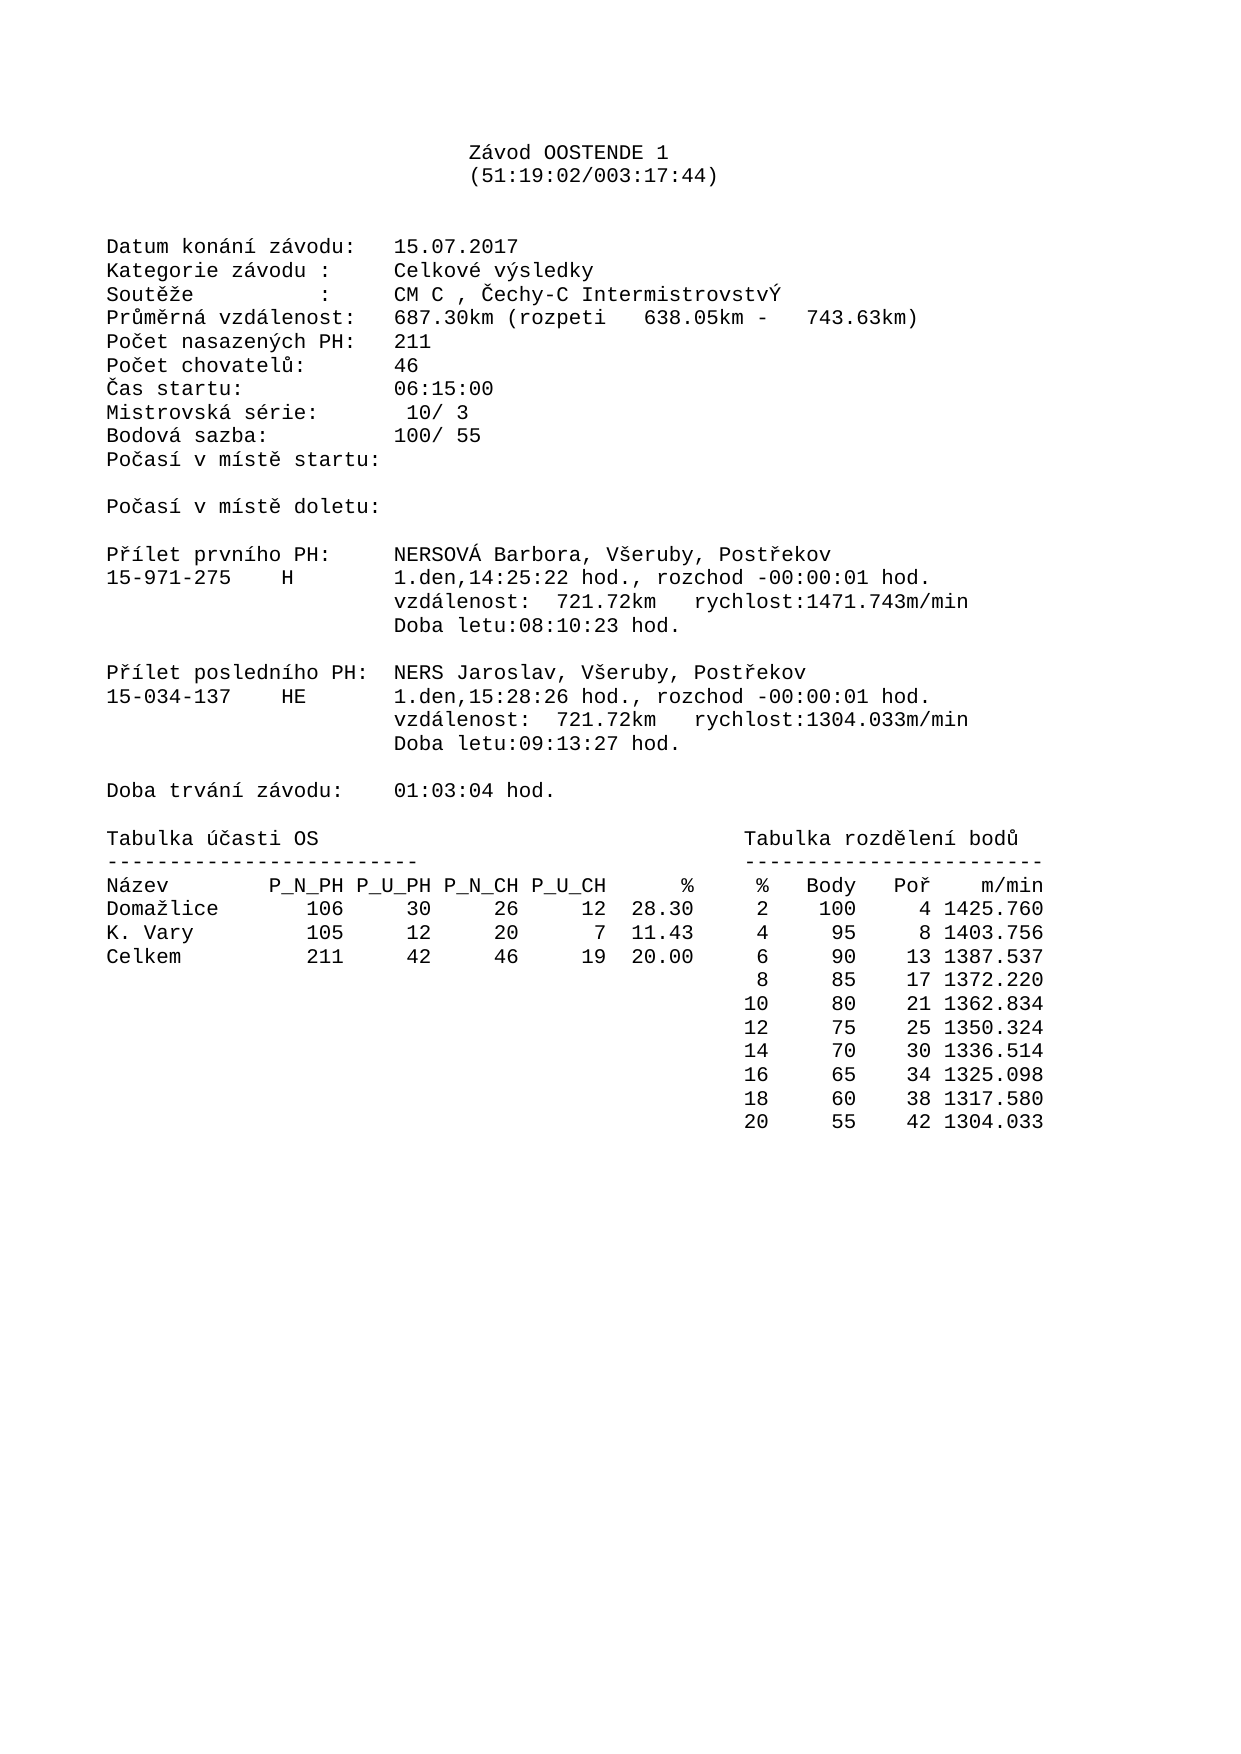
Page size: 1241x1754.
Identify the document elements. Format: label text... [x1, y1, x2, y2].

text vzdálenost: 721.72km rychlost:1304.033m/min [94, 709, 1151, 733]
text Doba letu:09:13:27 hod. [94, 733, 1151, 757]
text 10 80 21 1362.834 [94, 993, 1151, 1017]
text vzdálenost: 721.72km rychlost:1471.743m/min [94, 591, 1151, 615]
text Počasí v místě doletu: [94, 496, 1151, 520]
text (51:19:02/003:17:44) [94, 165, 1151, 189]
text 15-971-275 H 1.den,14:25:22 hod., rozchod -00:00:01 hod. [94, 567, 1151, 591]
text K. Vary 105 12 20 7 11.43 4 95 8 1403.756 [94, 922, 1151, 946]
text Název P_N_PH P_U_PH P_N_CH P_U_CH % % Body Poř m/min [94, 875, 1151, 898]
text Průměrná vzdálenost: 687.30km (rozpeti 638.05km - 743.63km) [94, 307, 1151, 331]
text Počasí v místě startu: [94, 449, 1151, 473]
text 18 60 38 1317.580 [94, 1088, 1151, 1111]
text 12 75 25 1350.324 [94, 1017, 1151, 1040]
text Počet nasazených PH: 211 [94, 331, 1151, 354]
text ------------------------- ------------------------ [94, 851, 1151, 875]
text 14 70 30 1336.514 [94, 1040, 1151, 1064]
text Celkem 211 42 46 19 20.00 6 90 13 1387.537 [94, 946, 1151, 969]
text Počet chovatelů: 46 [94, 354, 1151, 378]
text 15-034-137 HE 1.den,15:28:26 hod., rozchod -00:00:01 hod. [94, 686, 1151, 709]
text Bodová sazba: 100/ 55 [94, 426, 1151, 449]
text Tabulka účasti OS Tabulka rozdělení bodů [94, 827, 1151, 851]
text Doba letu:08:10:23 hod. [94, 615, 1151, 638]
text Domažlice 106 30 26 12 28.30 2 100 4 1425.760 [94, 898, 1151, 922]
text 16 65 34 1325.098 [94, 1064, 1151, 1088]
text Doba trvání závodu: 01:03:04 hod. [94, 780, 1151, 804]
text 8 85 17 1372.220 [94, 969, 1151, 993]
text Datum konání závodu: 15.07.2017 [94, 236, 1151, 260]
text 20 55 42 1304.033 [94, 1111, 1151, 1135]
text Přílet posledního PH: NERS Jaroslav, Všeruby, Postřekov [94, 662, 1151, 686]
text Přílet prvního PH: NERSOVÁ Barbora, Všeruby, Postřekov [94, 544, 1151, 567]
text Mistrovská série: 10/ 3 [94, 402, 1151, 426]
text Závod OOSTENDE 1 [94, 142, 1151, 165]
text Kategorie závodu : Celkové výsledky [94, 260, 1151, 284]
text Čas startu: 06:15:00 [94, 378, 1151, 402]
text Soutěže : CM C , Čechy-C IntermistrovstvÝ [94, 284, 1151, 307]
